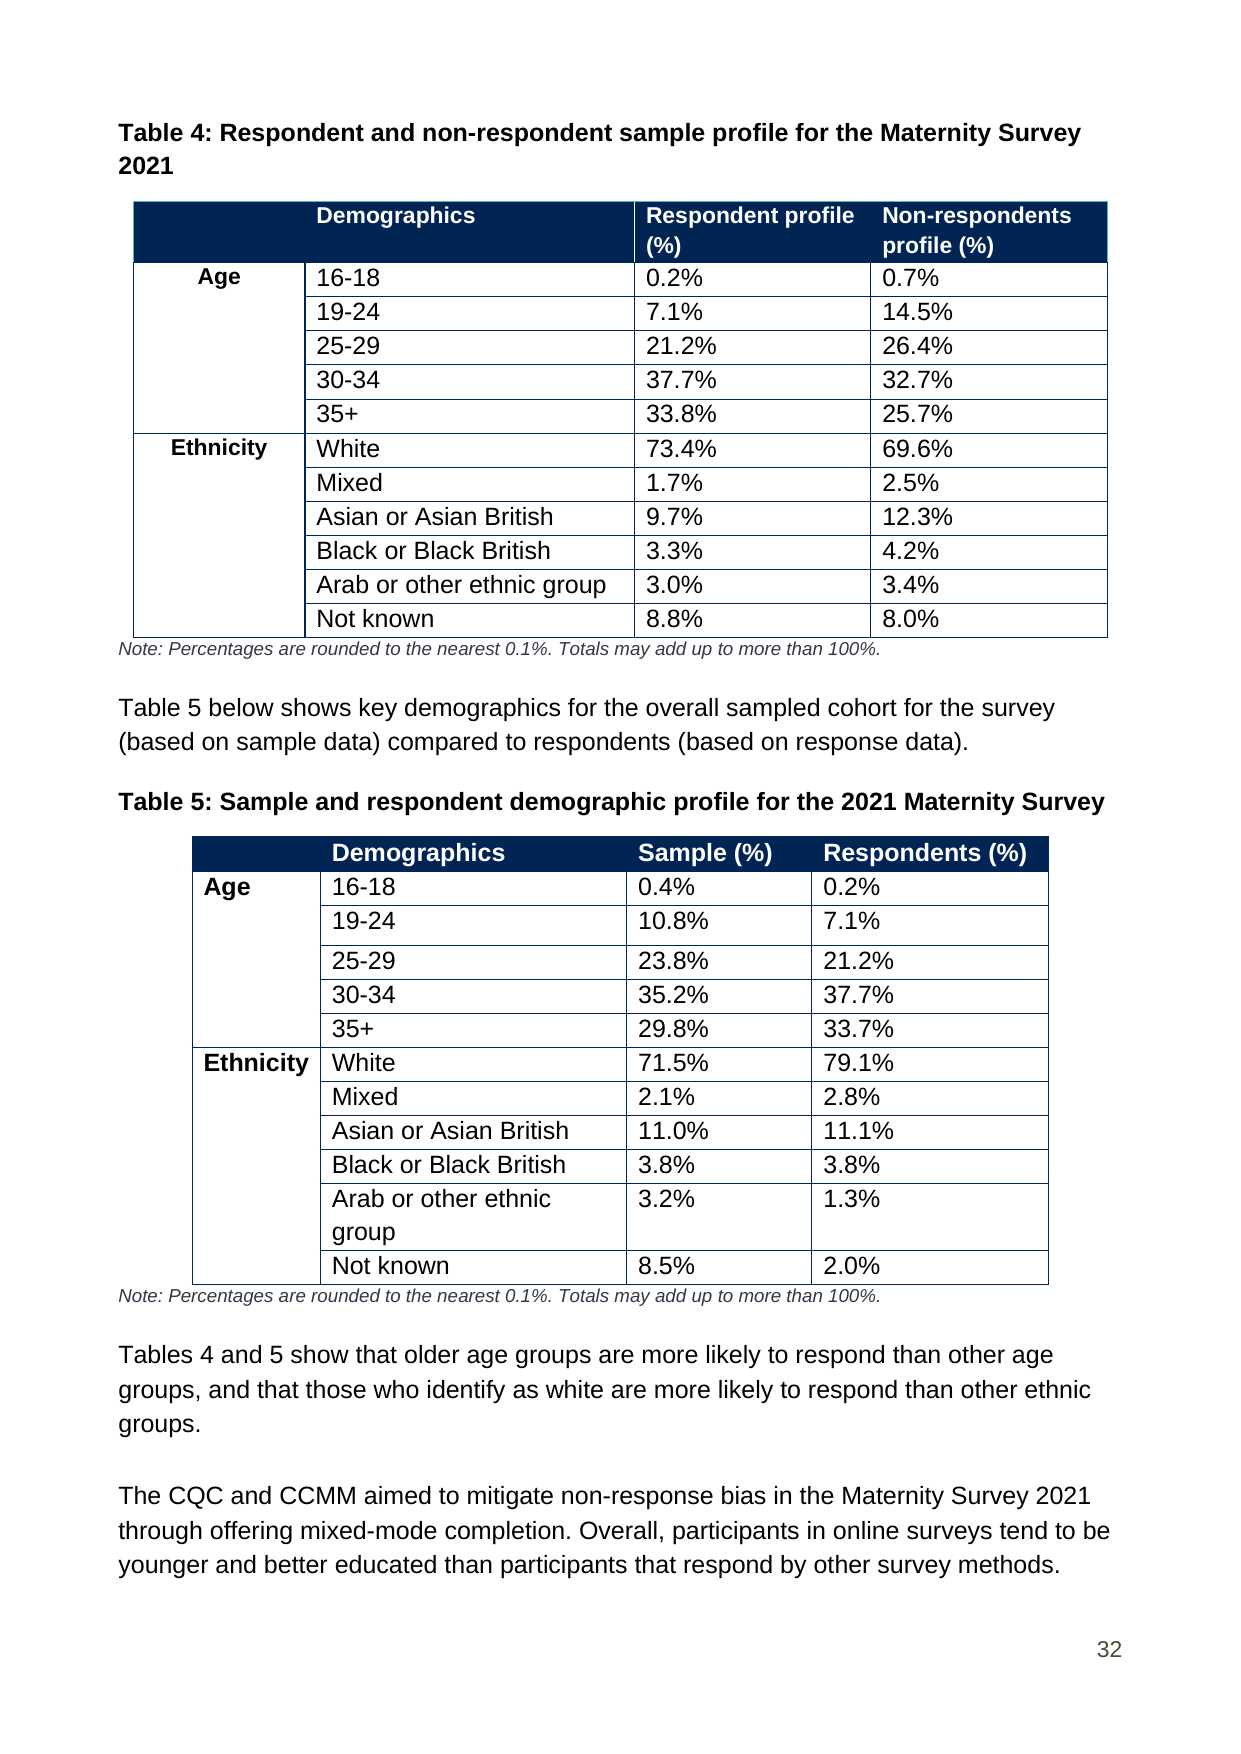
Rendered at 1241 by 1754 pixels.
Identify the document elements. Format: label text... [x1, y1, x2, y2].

table_cell 11.0% [627, 1116, 811, 1149]
table_cell 2.0% [812, 1251, 1048, 1284]
table_cell Asian or Asian British [321, 1116, 626, 1149]
table_cell 21.2% [812, 946, 1048, 979]
table_cell 7.1% [635, 297, 870, 330]
table_cell White [321, 1048, 626, 1081]
table_cell 35.2% [627, 980, 811, 1013]
text Note: Percentages are rounded to the nearest 0.1%. Totals may add up to more than 100%. [118, 638, 1122, 659]
table_cell 32.7% [871, 365, 1107, 398]
table_cell 8.0% [871, 604, 1107, 637]
table_cell Black or Black British [321, 1150, 626, 1183]
table_cell 35+ [306, 400, 634, 432]
table_cell 10.8% [627, 906, 811, 945]
table_cell 79.1% [812, 1048, 1048, 1081]
table_cell 33.7% [812, 1014, 1048, 1047]
table_cell 2.1% [627, 1082, 811, 1115]
table_header Non-respondents profile (%) [871, 202, 1107, 262]
table_cell 73.4% [635, 434, 870, 467]
table_header Demographics [305, 202, 634, 262]
table_cell 3.8% [812, 1150, 1048, 1183]
text Note: Percentages are rounded to the nearest 0.1%. Totals may add up to more than 100%. [118, 1285, 1122, 1307]
text The CQC and CCMM aimed to mitigate non-response bias in the Maternity Survey 2021 through offering mixed-mode completion. Overall, participants in online surveys tend to be younger and better educated than participants that respond by other survey methods. [118, 1481, 1122, 1579]
table_cell Black or Black British [306, 536, 634, 569]
subtitle Table 4: Respondent and non-respondent sample profile for the Maternity Survey 2021 [118, 118, 1122, 180]
table_cell Arab or other ethnic group [321, 1184, 626, 1250]
table_cell 2.8% [812, 1082, 1048, 1115]
table_cell 69.6% [871, 434, 1107, 467]
table_cell 37.7% [812, 980, 1048, 1013]
table_cell 33.8% [635, 400, 870, 432]
table_cell 26.4% [871, 331, 1107, 364]
table_cell Mixed [321, 1082, 626, 1115]
text Table 5: Sample and respondent demographic profile for the 2021 Maternity Survey [118, 787, 1122, 816]
table_cell 0.2% [635, 263, 870, 296]
table_cell 0.4% [627, 872, 811, 904]
table_cell 7.1% [812, 906, 1048, 945]
table_cell Asian or Asian British [306, 502, 634, 535]
table_cell Not known [321, 1251, 626, 1284]
text Tables 4 and 5 show that older age groups are more likely to respond than other age groups, and that those who identify as white are more likely to respond than other ethnic groups. [118, 1340, 1122, 1438]
table_cell 35+ [321, 1014, 626, 1047]
table_cell 2.5% [871, 468, 1107, 501]
table_cell 9.7% [635, 502, 870, 535]
table_cell 11.1% [812, 1116, 1048, 1149]
table_cell 3.8% [627, 1150, 811, 1183]
table_cell 21.2% [635, 331, 870, 364]
table_cell 8.5% [627, 1251, 811, 1284]
table_cell 29.8% [627, 1014, 811, 1047]
table_cell Mixed [306, 468, 634, 501]
table_cell 8.8% [635, 604, 870, 637]
table_cell 3.3% [635, 536, 870, 569]
table_cell Ethnicity [193, 1048, 320, 1284]
text Table 5 below shows key demographics for the overall sampled cohort for the survey (based on sample data) compared to respondents (based on response data). [118, 693, 1122, 756]
table_cell 1.3% [812, 1184, 1048, 1250]
table_cell 19-24 [306, 297, 634, 330]
table_cell 25.7% [871, 400, 1107, 432]
table_cell 71.5% [627, 1048, 811, 1081]
table_cell 25-29 [321, 946, 626, 979]
table_cell Ethnicity [134, 434, 304, 637]
table_cell White [306, 434, 634, 467]
table_cell 1.7% [635, 468, 870, 501]
table_header [193, 838, 320, 871]
table_cell 16-18 [321, 872, 626, 904]
table_cell 12.3% [871, 502, 1107, 535]
table_cell 0.7% [871, 263, 1107, 296]
table_cell Arab or other ethnic group [306, 570, 634, 603]
table_cell 19-24 [321, 906, 626, 945]
table_header Sample (%) [627, 838, 811, 871]
table_cell 3.0% [635, 570, 870, 603]
table_cell 37.7% [635, 365, 870, 398]
table_header Demographics [321, 838, 626, 871]
table_cell Age [134, 263, 304, 432]
table_cell 23.8% [627, 946, 811, 979]
table_header Respondents (%) [812, 838, 1048, 871]
table_cell 0.2% [812, 872, 1048, 904]
table_cell 30-34 [306, 365, 634, 398]
table_cell 3.2% [627, 1184, 811, 1250]
table_cell 14.5% [871, 297, 1107, 330]
table_cell 25-29 [306, 331, 634, 364]
table_cell Not known [306, 604, 634, 637]
table_cell 16-18 [306, 263, 634, 296]
table_cell 3.4% [871, 570, 1107, 603]
table_cell Age [193, 872, 320, 1047]
table_cell 30-34 [321, 980, 626, 1013]
table_header [134, 202, 305, 262]
table_header Respondent profile (%) [635, 202, 871, 262]
table_cell 4.2% [871, 536, 1107, 569]
